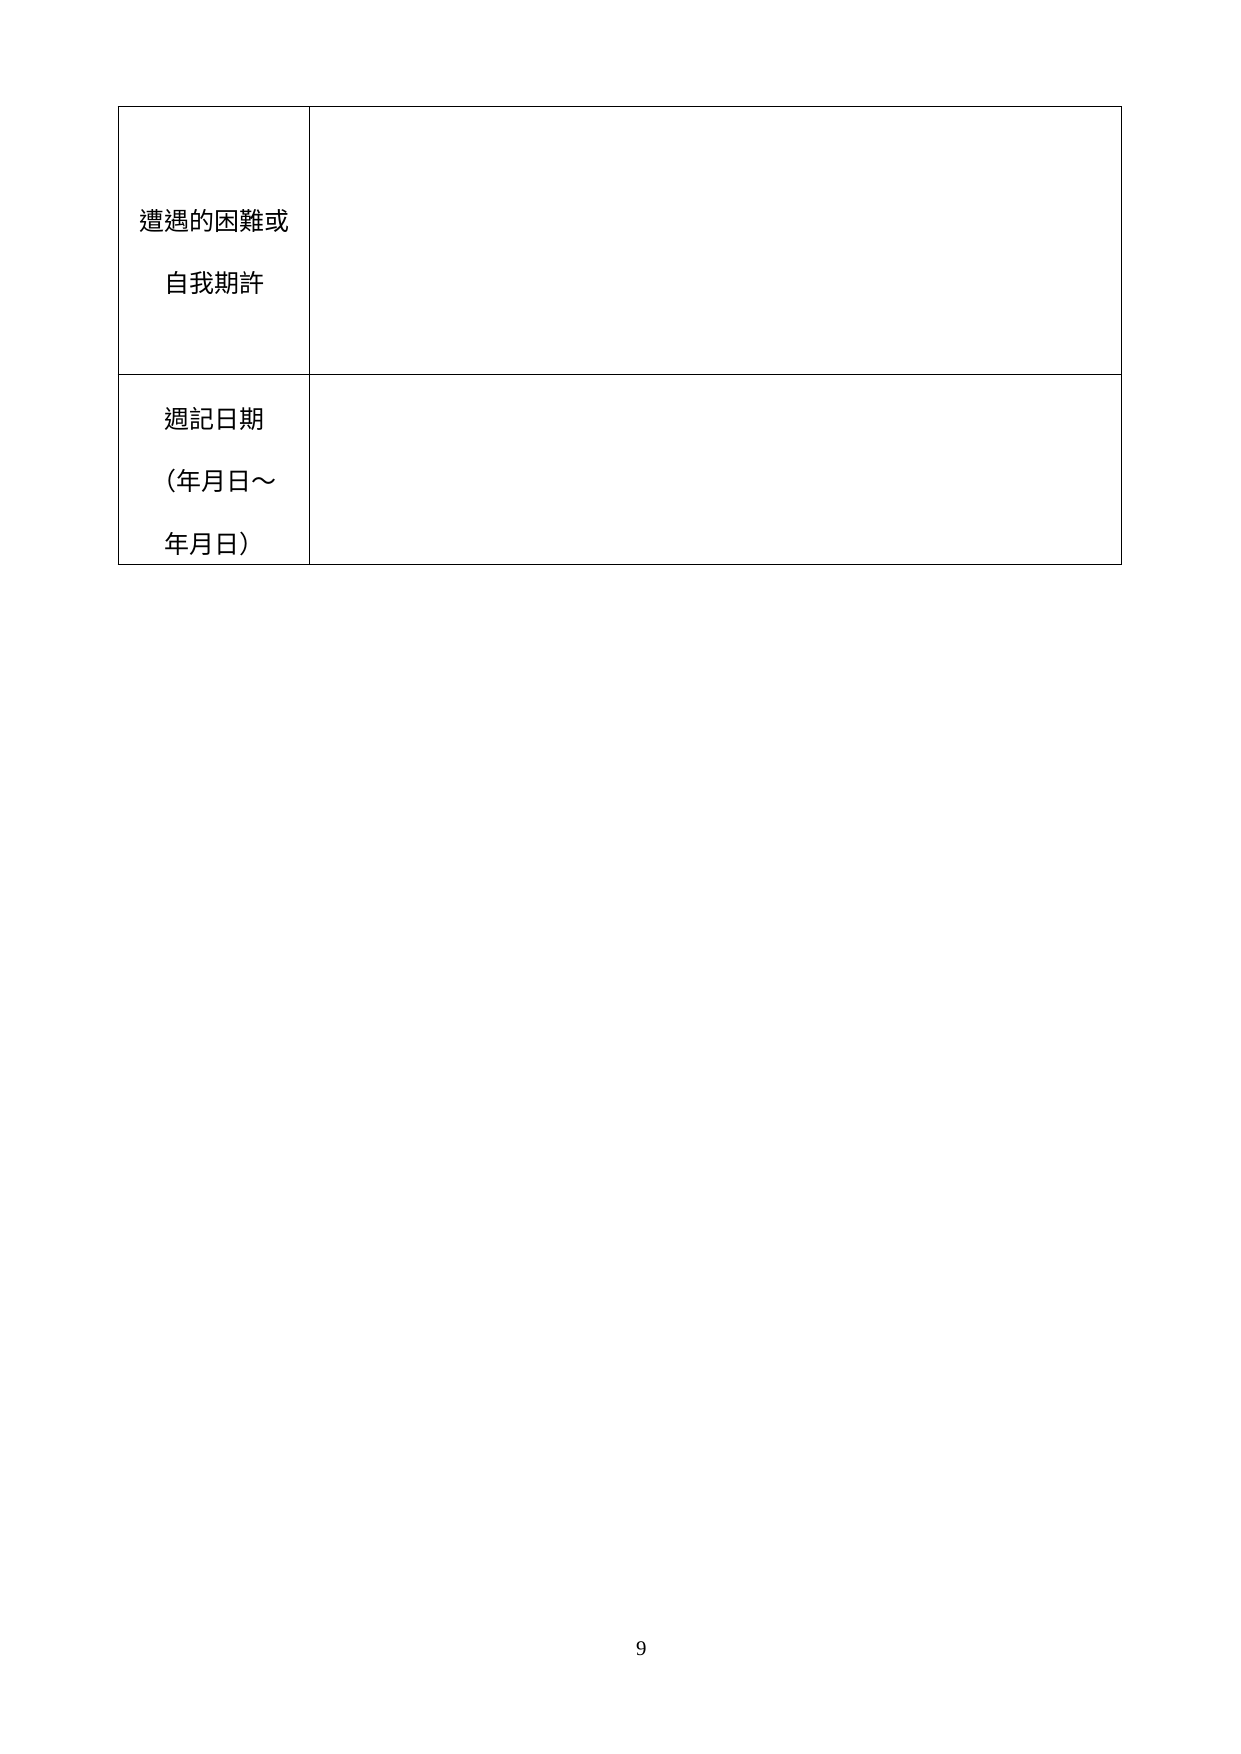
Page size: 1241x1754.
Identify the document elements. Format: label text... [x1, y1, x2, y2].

table_cell 週記日期 （年月日～ 年月日） [119, 375, 309, 564]
table_cell [310, 107, 1121, 373]
table_cell [310, 375, 1121, 564]
table_cell 遭遇的困難或自我期許 [119, 107, 309, 373]
